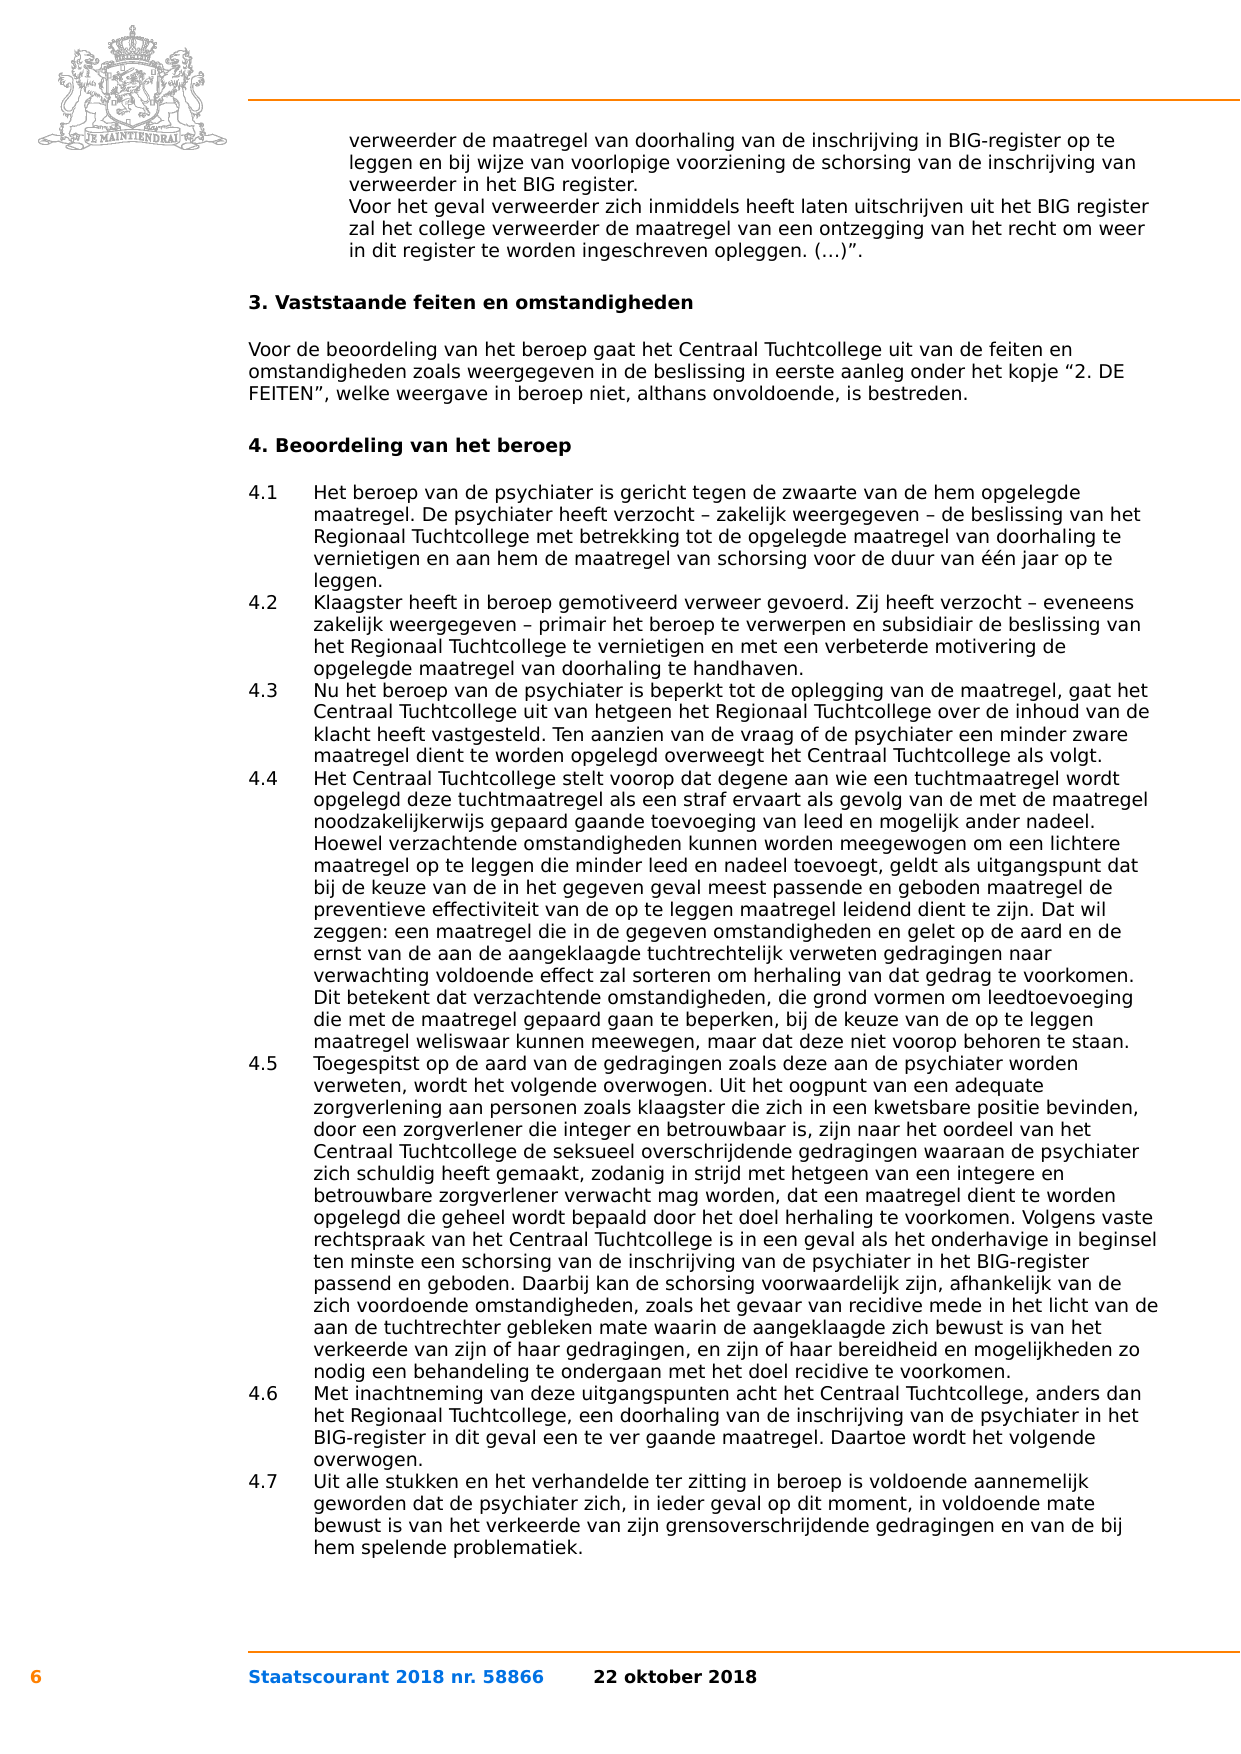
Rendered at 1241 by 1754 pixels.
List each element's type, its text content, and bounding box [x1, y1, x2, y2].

text verweerder de maatregel van doorhaling van de inschrijving in BIG-register op te leggen en bij wijze van voorlopige voorziening de schorsing van de inschrijving van verweerder in het BIG register. [348, 130, 1163, 196]
text Voor het geval verweerder zich inmiddels heeft laten uitschrijven uit het BIG register zal het college verweerder de maatregel van een ontzegging van het recht om weer in dit register te worden ingeschreven opleggen. (…)”. [348, 196, 1163, 262]
picture [38, 25, 227, 150]
text 4.5 Toegespitst op de aard van de gedragingen zoals deze aan de psychiater worden verweten, wordt het volgende overwogen. Uit het oogpunt van een adequate zorgverlening aan personen zoals klaagster die zich in een kwetsbare positie bevinden, door een zorgverlener die integer en betrouwbaar is, zijn naar het oordeel van het Centraal Tuchtcollege de seksueel overschrijdende gedragingen waaraan de psychiater zich schuldig heeft gemaakt, zodanig in strijd met hetgeen van een integere en betrouwbare zorgverlener verwacht mag worden, dat een maatregel dient te worden opgelegd die geheel wordt bepaald door het doel herhaling te voorkomen. Volgens vaste rechtspraak van het Centraal Tuchtcollege is in een geval als het onderhavige in beginsel ten minste een schorsing van de inschrijving van de psychiater in het BIG-register passend en geboden. Daarbij kan de schorsing voorwaardelijk zijn, afhankelijk van de zich voordoende omstandigheden, zoals het gevaar van recidive mede in het licht van de aan de tuchtrechter gebleken mate waarin de aangeklaagde zich bewust is van het verkeerde van zijn of haar gedragingen, en zijn of haar bereidheid en mogelijkheden zo nodig een behandeling te ondergaan met het doel recidive te voorkomen. [248, 1053, 1163, 1383]
text 4.2 Klaagster heeft in beroep gemotiveerd verweer gevoerd. Zij heeft verzocht – eveneens zakelijk weergegeven – primair het beroep te verwerpen en subsidiair de beslissing van het Regionaal Tuchtcollege te vernietigen en met een verbeterde motivering de opgelegde maatregel van doorhaling te handhaven. [248, 592, 1163, 679]
text 4.7 Uit alle stukken en het verhandelde ter zitting in beroep is voldoende aannemelijk geworden dat de psychiater zich, in ieder geval op dit moment, in voldoende mate bewust is van het verkeerde van zijn grensoverschrijdende gedragingen en van de bij hem spelende problematiek. [248, 1471, 1163, 1559]
text 4.4 Het Centraal Tuchtcollege stelt voorop dat degene aan wie een tuchtmaatregel wordt opgelegd deze tuchtmaatregel als een straf ervaart als gevolg van de met de maatregel noodzakelijkerwijs gepaard gaande toevoeging van leed en mogelijk ander nadeel. Hoewel verzachtende omstandigheden kunnen worden meegewogen om een lichtere maatregel op te leggen die minder leed en nadeel toevoegt, geldt als uitgangspunt dat bij de keuze van de in het gegeven geval meest passende en geboden maatregel de preventieve effectiviteit van de op te leggen maatregel leidend dient te zijn. Dat wil zeggen: een maatregel die in de gegeven omstandigheden en gelet op de aard en de ernst van de aan de aangeklaagde tuchtrechtelijk verweten gedragingen naar verwachting voldoende effect zal sorteren om herhaling van dat gedrag te voorkomen. Dit betekent dat verzachtende omstandigheden, die grond vormen om leedtoevoeging die met de maatregel gepaard gaan te beperken, bij de keuze van de op te leggen maatregel weliswaar kunnen meewegen, maar dat deze niet voorop behoren te staan. [248, 767, 1163, 1053]
text 4.6 Met inachtneming van deze uitgangspunten acht het Centraal Tuchtcollege, anders dan het Regionaal Tuchtcollege, een doorhaling van de inschrijving van de psychiater in het BIG-register in dit geval een te ver gaande maatregel. Daartoe wordt het volgende overwogen. [248, 1383, 1163, 1471]
text 4.3 Nu het beroep van de psychiater is beperkt tot de oplegging van de maatregel, gaat het Centraal Tuchtcollege uit van hetgeen het Regionaal Tuchtcollege over de inhoud van de klacht heeft vastgesteld. Ten aanzien van de vraag of de psychiater een minder zware maatregel dient te worden opgelegd overweegt het Centraal Tuchtcollege als volgt. [248, 679, 1163, 767]
text 4.1 Het beroep van de psychiater is gericht tegen de zwaarte van de hem opgelegde maatregel. De psychiater heeft verzocht – zakelijk weergegeven – de beslissing van het Regionaal Tuchtcollege met betrekking tot de opgelegde maatregel van doorhaling te vernietigen en aan hem de maatregel van schorsing voor de duur van één jaar op te leggen. [248, 482, 1163, 592]
text Voor de beoordeling van het beroep gaat het Centraal Tuchtcollege uit van de feiten en omstandigheden zoals weergegeven in de beslissing in eerste aanleg onder het kopje “2. DE FEITEN”, welke weergave in beroep niet, althans onvoldoende, is bestreden. [248, 339, 1163, 405]
subtitle 3. Vaststaande feiten en omstandigheden [248, 292, 1163, 314]
subtitle 4. Beoordeling van het beroep [248, 435, 1163, 457]
